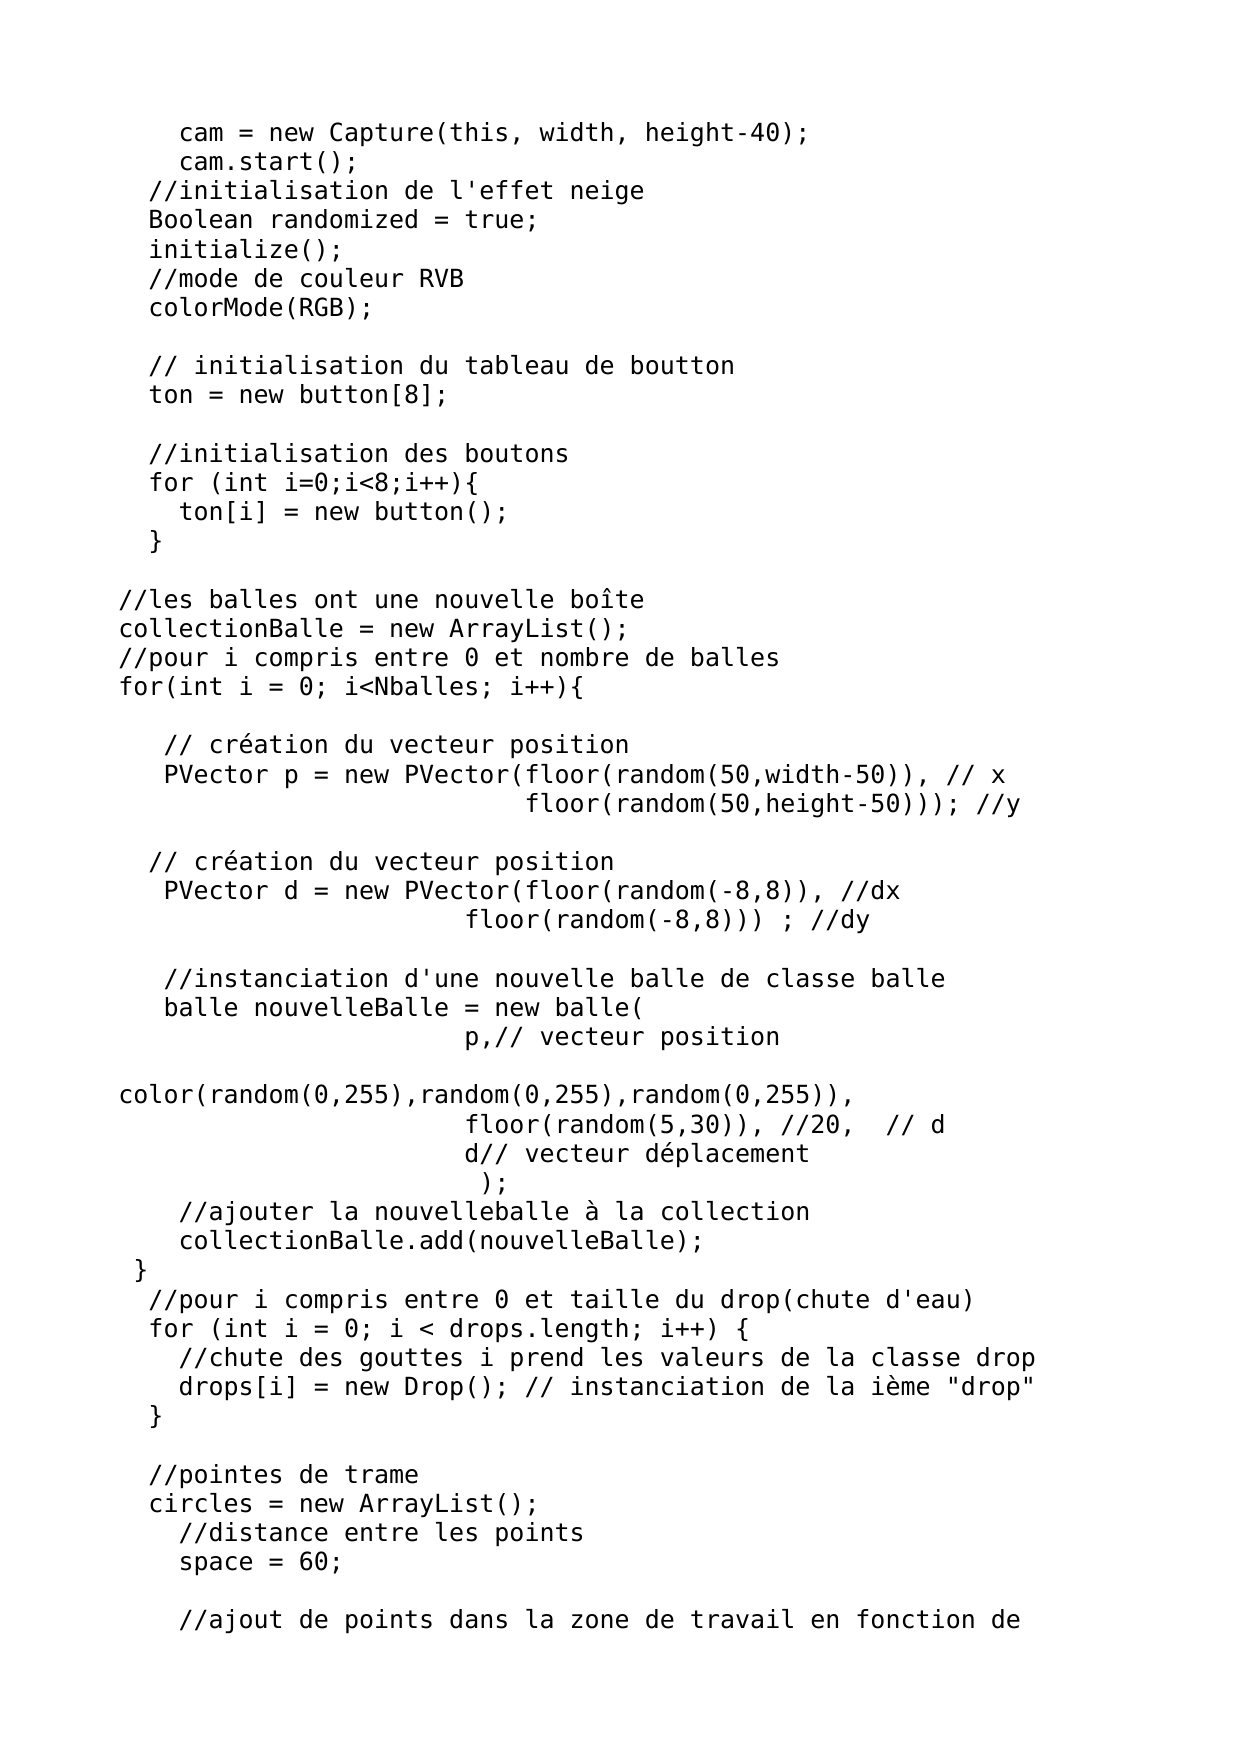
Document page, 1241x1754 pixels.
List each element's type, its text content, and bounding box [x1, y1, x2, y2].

text cam = new Capture(this, width, height-40); cam.start(); //initialisation de l'effet neige Boolean randomized = true; initialize(); //mode de couleur RVB colorMode(RGB); // initialisation du tableau de boutton ton = new button[8]; //initialisation des boutons for (int i=0;i<8;i++){ ton[i] = new button(); } //les balles ont une nouvelle boîte collectionBalle = new ArrayList(); //pour i compris entre 0 et nombre de balles for(int i = 0; i<Nballes; i++){ // création du vecteur position PVector p = new PVector(floor(random(50,width-50)), // x floor(random(50,height-50))); //y // création du vecteur position PVector d = new PVector(floor(random(-8,8)), //dx floor(random(-8,8))) ; //dy //instanciation d'une nouvelle balle de classe balle balle nouvelleBalle = new balle( p,// vecteur position color(random(0,255),random(0,255),random(0,255)), floor(random(5,30)), //20, // d d// vecteur déplacement ); //ajouter la nouvelleballe à la collection collectionBalle.add(nouvelleBalle); } //pour i compris entre 0 et taille du drop(chute d'eau) for (int i = 0; i < drops.length; i++) { //chute des gouttes i prend les valeurs de la classe drop drops[i] = new Drop(); // instanciation de la ième "drop" } //pointes de trame circles = new ArrayList(); //distance entre les points space = 60; //ajout de points dans la zone de travail en fonction de [118, 118, 1122, 1635]
